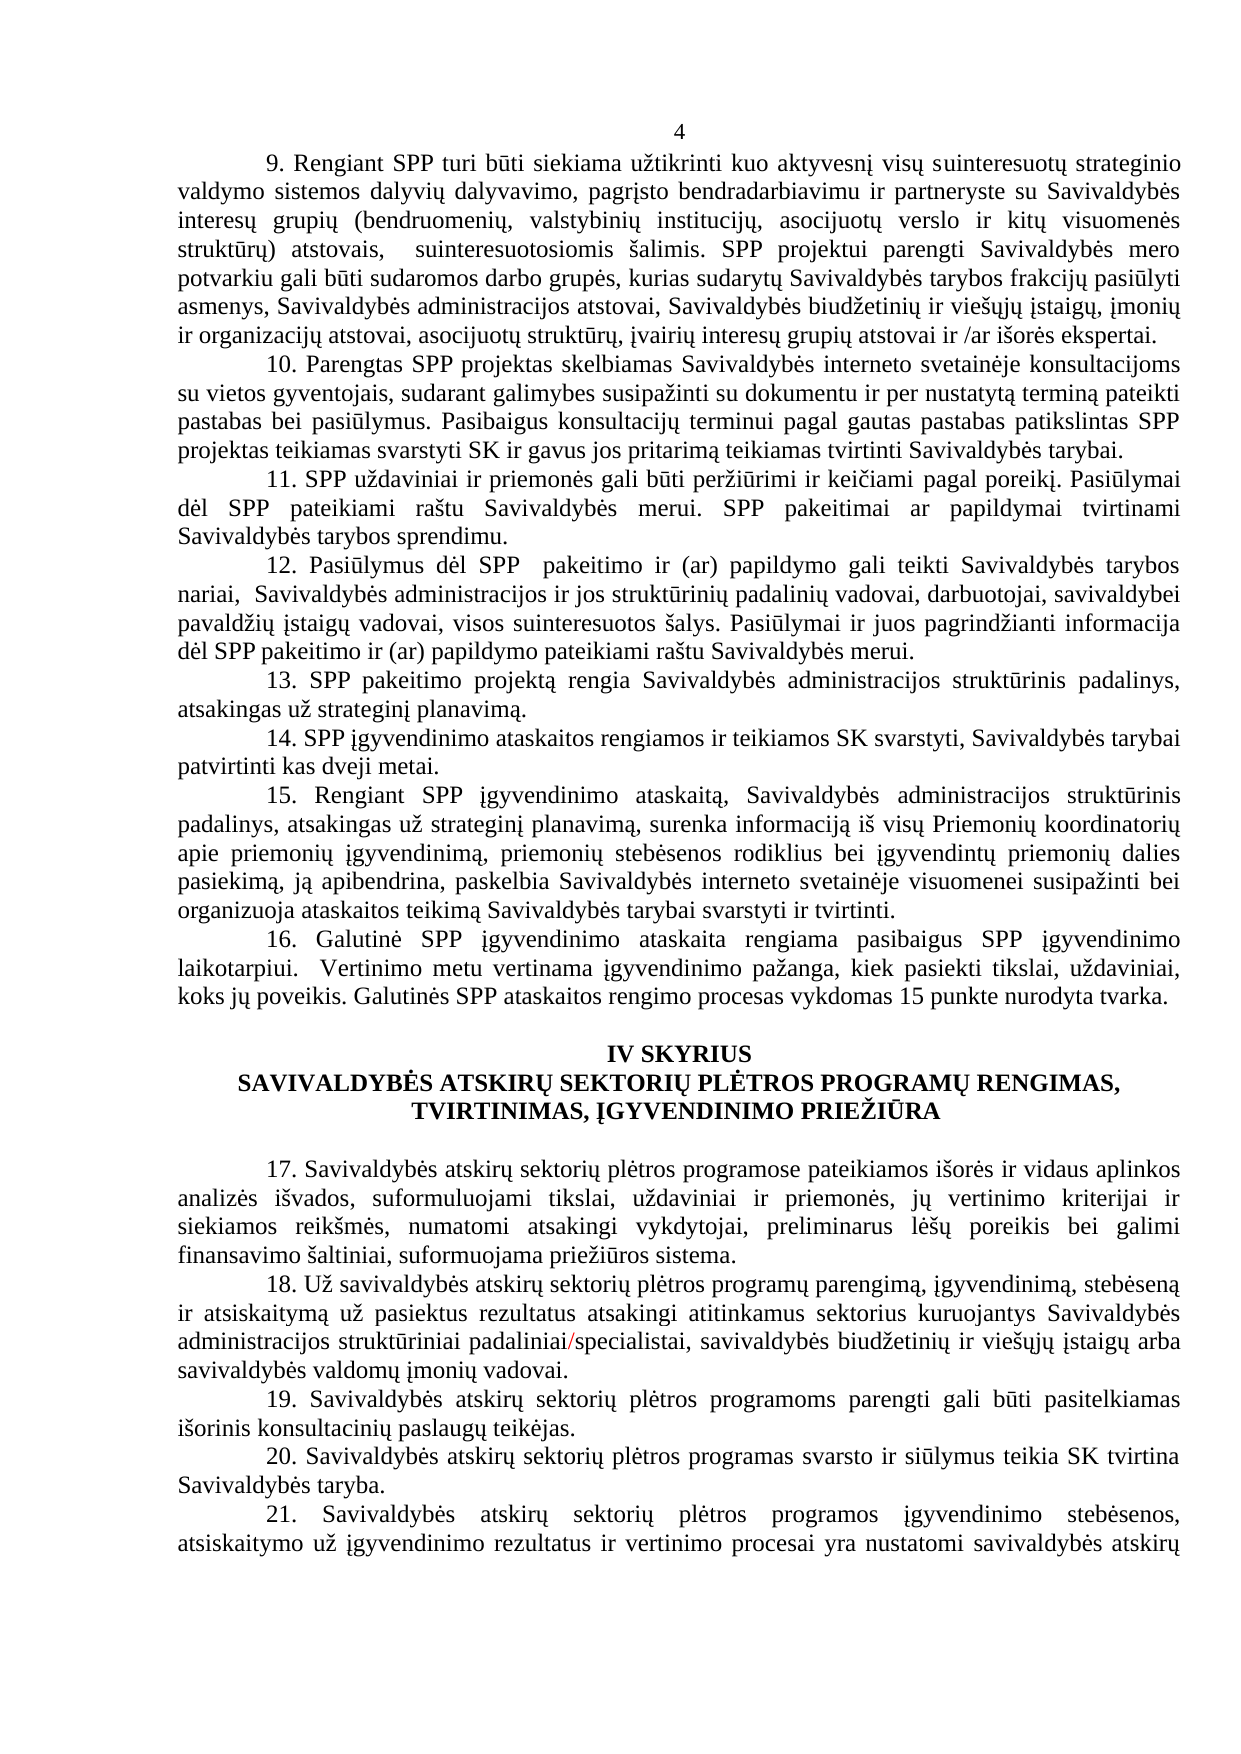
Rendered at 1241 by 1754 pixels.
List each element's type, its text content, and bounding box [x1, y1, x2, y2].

text 16. Galutinė SPP įgyvendinimo ataskaita rengiama pasibaigus SPP įgyvendinimo laikotarpiui. Vertinimo metu vertinama įgyvendinimo pažanga, kiek pasiekti tikslai, uždaviniai, koks jų poveikis. Galutinės SPP ataskaitos rengimo procesas vykdomas 15 punkte nurodyta tvarka. [177, 924, 1181, 1010]
text 10. Parengtas SPP projektas skelbiamas Savivaldybės interneto svetainėje konsultacijoms su vietos gyventojais, sudarant galimybes susipažinti su dokumentu ir per nustatytą terminą pateikti pastabas bei pasiūlymus. Pasibaigus konsultacijų terminui pagal gautas pastabas patikslintas SPP projektas teikiamas svarstyti SK ir gavus jos pritarimą teikiamas tvirtinti Savivaldybės tarybai. [177, 349, 1181, 464]
text 21. Savivaldybės atskirų sektorių plėtros programos įgyvendinimo stebėsenos, atsiskaitymo už įgyvendinimo rezultatus ir vertinimo procesai yra nustatomi savivaldybės atskirų [177, 1499, 1181, 1556]
text 13. SPP pakeitimo projektą rengia Savivaldybės administracijos struktūrinis padalinys, atsakingas už strateginį planavimą. [177, 665, 1181, 723]
text 14. SPP įgyvendinimo ataskaitos rengiamos ir teikiamos SK svarstyti, Savivaldybės tarybai patvirtinti kas dveji metai. [177, 723, 1181, 780]
text SAVIVALDYBĖS ATSKIRŲ SEKTORIŲ PLĖTROS PROGRAMŲ RENGIMAS, TVIRTINIMAS, ĮGYVENDINIMO PRIEŽIŪRA [177, 1068, 1181, 1125]
text 20. Savivaldybės atskirų sektorių plėtros programas svarsto ir siūlymus teikia SK tvirtina Savivaldybės taryba. [177, 1441, 1181, 1499]
text 19. Savivaldybės atskirų sektorių plėtros programoms parengti gali būti pasitelkiamas išorinis konsultacinių paslaugų teikėjas. [177, 1384, 1181, 1441]
text 18. Už savivaldybės atskirų sektorių plėtros programų parengimą, įgyvendinimą, stebėseną ir atsiskaitymą už pasiektus rezultatus atsakingi atitinkamus sektorius kuruojantys Savivaldybės administracijos struktūriniai padaliniai/specialistai, savivaldybės biudžetinių ir viešųjų įstaigų arba savivaldybės valdomų įmonių vadovai. [177, 1269, 1181, 1384]
text 9. Rengiant SPP turi būti siekiama užtikrinti kuo aktyvesnį visų suinteresuotų strateginio valdymo sistemos dalyvių dalyvavimo, pagrįsto bendradarbiavimu ir partneryste su Savivaldybės interesų grupių (bendruomenių, valstybinių institucijų, asocijuotų verslo ir kitų visuomenės struktūrų) atstovais, suinteresuotosiomis šalimis. SPP projektui parengti Savivaldybės mero potvarkiu gali būti sudaromos darbo grupės, kurias sudarytų Savivaldybės tarybos frakcijų pasiūlyti asmenys, Savivaldybės administracijos atstovai, Savivaldybės biudžetinių ir viešųjų įstaigų, įmonių ir organizacijų atstovai, asocijuotų struktūrų, įvairių interesų grupių atstovai ir /ar išorės ekspertai. [177, 148, 1181, 349]
text IV SKYRIUS [177, 1039, 1181, 1068]
text 17. Savivaldybės atskirų sektorių plėtros programose pateikiamos išorės ir vidaus aplinkos analizės išvados, suformuluojami tikslai, uždaviniai ir priemonės, jų vertinimo kriterijai ir siekiamos reikšmės, numatomi atsakingi vykdytojai, preliminarus lėšų poreikis bei galimi finansavimo šaltiniai, suformuojama priežiūros sistema. [177, 1154, 1181, 1269]
text 11. SPP uždaviniai ir priemonės gali būti peržiūrimi ir keičiami pagal poreikį. Pasiūlymai dėl SPP pateikiami raštu Savivaldybės merui. SPP pakeitimai ar papildymai tvirtinami Savivaldybės tarybos sprendimu. [177, 464, 1181, 550]
text 12. Pasiūlymus dėl SPP pakeitimo ir (ar) papildymo gali teikti Savivaldybės tarybos nariai, Savivaldybės administracijos ir jos struktūrinių padalinių vadovai, darbuotojai, savivaldybei pavaldžių įstaigų vadovai, visos suinteresuotos šalys. Pasiūlymai ir juos pagrindžianti informacija dėl SPP pakeitimo ir (ar) papildymo pateikiami raštu Savivaldybės merui. [177, 550, 1181, 665]
text 15. Rengiant SPP įgyvendinimo ataskaitą, Savivaldybės administracijos struktūrinis padalinys, atsakingas už strateginį planavimą, surenka informaciją iš visų Priemonių koordinatorių apie priemonių įgyvendinimą, priemonių stebėsenos rodiklius bei įgyvendintų priemonių dalies pasiekimą, ją apibendrina, paskelbia Savivaldybės interneto svetainėje visuomenei susipažinti bei organizuoja ataskaitos teikimą Savivaldybės tarybai svarstyti ir tvirtinti. [177, 780, 1181, 924]
